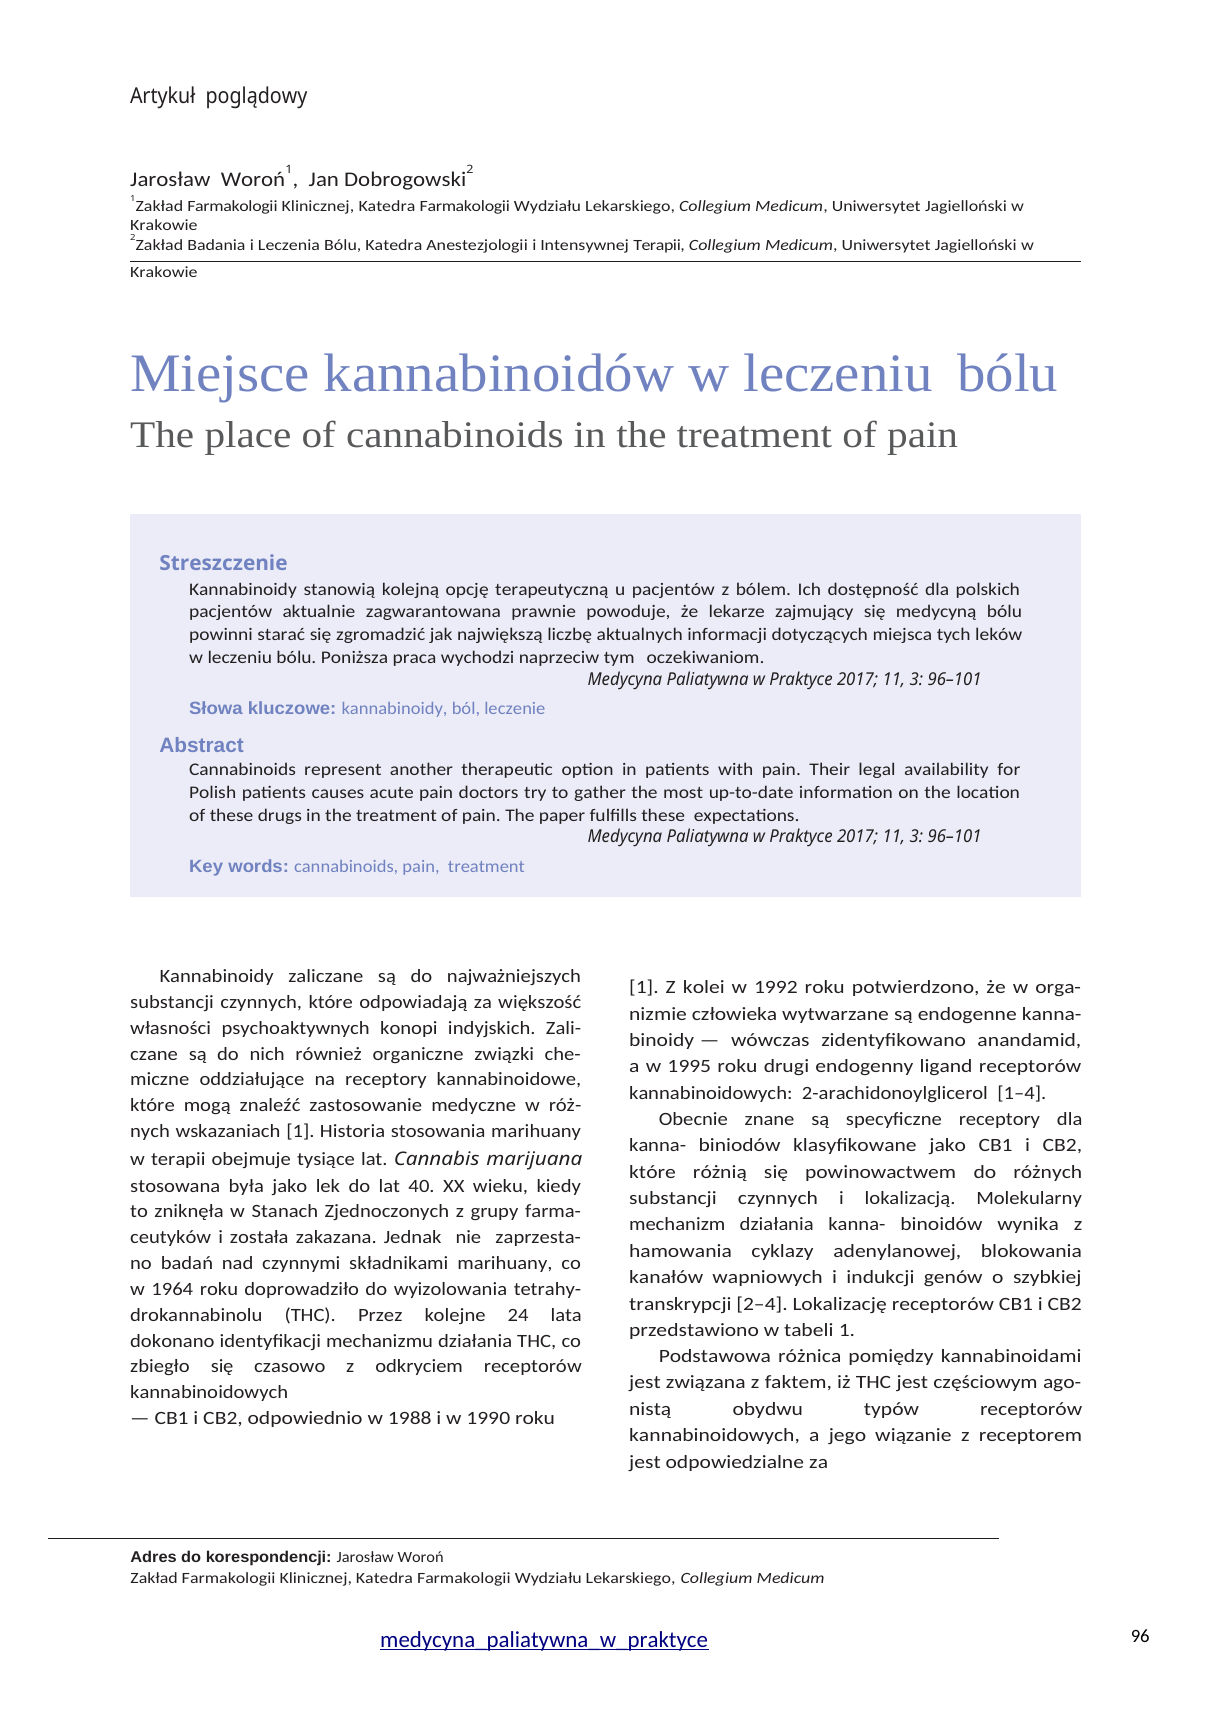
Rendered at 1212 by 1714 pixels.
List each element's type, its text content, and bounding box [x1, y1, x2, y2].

text Kannabinoidy zaliczane są do najważniejszych substancji czynnych, które odpowiadają za większość własności psychoaktywnych konopi indyjskich. Zali- czane są do nich również organiczne związki che- miczne oddziałujące na receptory kannabinoidowe, które mogą znaleźć zastosowanie medyczne w róż- nych wskazaniach [1]. Historia stosowania marihuany w terapii obejmuje tysiące lat. Cannabis marijuana stosowana była jako lek do lat 40. XX wieku, kiedy to zniknęła w Stanach Zjednoczonych z grupy farma- ceutyków i została zakazana. Jednak nie zaprzesta- no badań nad czynnymi składnikami marihuany, co w 1964 roku doprowadziło do wyizolowania tetrahy- drokannabinolu (THC). Przez kolejne 24 lata dokonano identyfikacji mechanizmu działania THC, co zbiegło się czasowo z odkryciem receptorów kannabinoidowych [130, 964, 582, 1403]
text Obecnie znane są specyficzne receptory dla kanna- biniodów klasyfikowane jako CB1 i CB2, które różnią się powinowactwem do różnych substancji czynnych i lokalizacją. Molekularny mechanizm działania kanna- binoidów wynika z hamowania cyklazy adenylanowej, blokowania kanałów wapniowych i indukcji genów o szybkiej transkrypcji [2–4]. Lokalizację receptorów CB1 i CB2 przedstawiono w tabeli 1. [629, 1107, 1082, 1341]
text Jarosław Woroń1, Jan Dobrogowski2 [130, 161, 1093, 192]
table_header Streszczenie Kannabinoidy stanowią kolejną opcję terapeutyczną u pacjentów z bólem. Ich dostępność dla polskich pacjentów aktualnie zagwarantowana prawnie powoduje, że lekarze zajmujący się medycyną bólu powinni starać się zgromadzić jak największą liczbę aktualnych informacji dotyczących miejsca tych leków w leczeniu bólu. Poniższa praca wychodzi naprzeciw tym oczekiwaniom. Medycyna Paliatywna w Praktyce 2017; 11, 3: 96–101 Słowa kluczowe: kannabinoidy, ból, leczenie Abstract Cannabinoids represent another therapeutic option in patients with pain. Their legal availability for Polish patients causes acute pain doctors try to gather the most up-to-date information on the location of these drugs in the treatment of pain. The paper fulfills these expectations. Medycyna Paliatywna w Praktyce 2017; 11, 3: 96–101 Key words: cannabinoids, pain, treatment [130, 514, 1081, 897]
text Zakład Farmakologii Klinicznej, Katedra Farmakologii Wydziału Lekarskiego, Collegium Medicum [130, 1568, 1093, 1587]
text 2Zakład Badania i Leczenia Bólu, Katedra Anestezjologii i Intensywnej Terapii, Collegium Medicum, Uniwersytet Jagielloński w Krakowie [130, 235, 1093, 282]
text 1Zakład Farmakologii Klinicznej, Katedra Farmakologii Wydziału Lekarskiego, Collegium Medicum, Uniwersytet Jagielloński w Krakowie [130, 196, 1093, 235]
text Miejsce kannabinoidów w leczeniu bólu [130, 340, 1093, 403]
text Adres do korespondencji: Jarosław Woroń [130, 1547, 1093, 1566]
text Podstawowa różnica pomiędzy kannabinoidami jest związana z faktem, iż THC jest częściowym ago- nistą obydwu typów receptorów kannabinoidowych, a jego wiązanie z receptorem jest odpowiedzialne za [629, 1344, 1082, 1473]
text [1]. Z kolei w 1992 roku potwierdzono, że w orga- nizmie człowieka wytwarzane są endogenne kanna- binoidy — wówczas zidentyfikowano anandamid, a w 1995 roku drugi endogenny ligand receptorów kannabinoidowych: 2-arachidonoylglicerol [1–4]. [629, 975, 1082, 1104]
text Artykuł poglądowy [130, 81, 1093, 110]
text The place of cannabinoids in the treatment of pain [130, 413, 1093, 456]
text — CB1 i CB2, odpowiednio w 1988 i w 1990 roku [130, 1406, 582, 1429]
